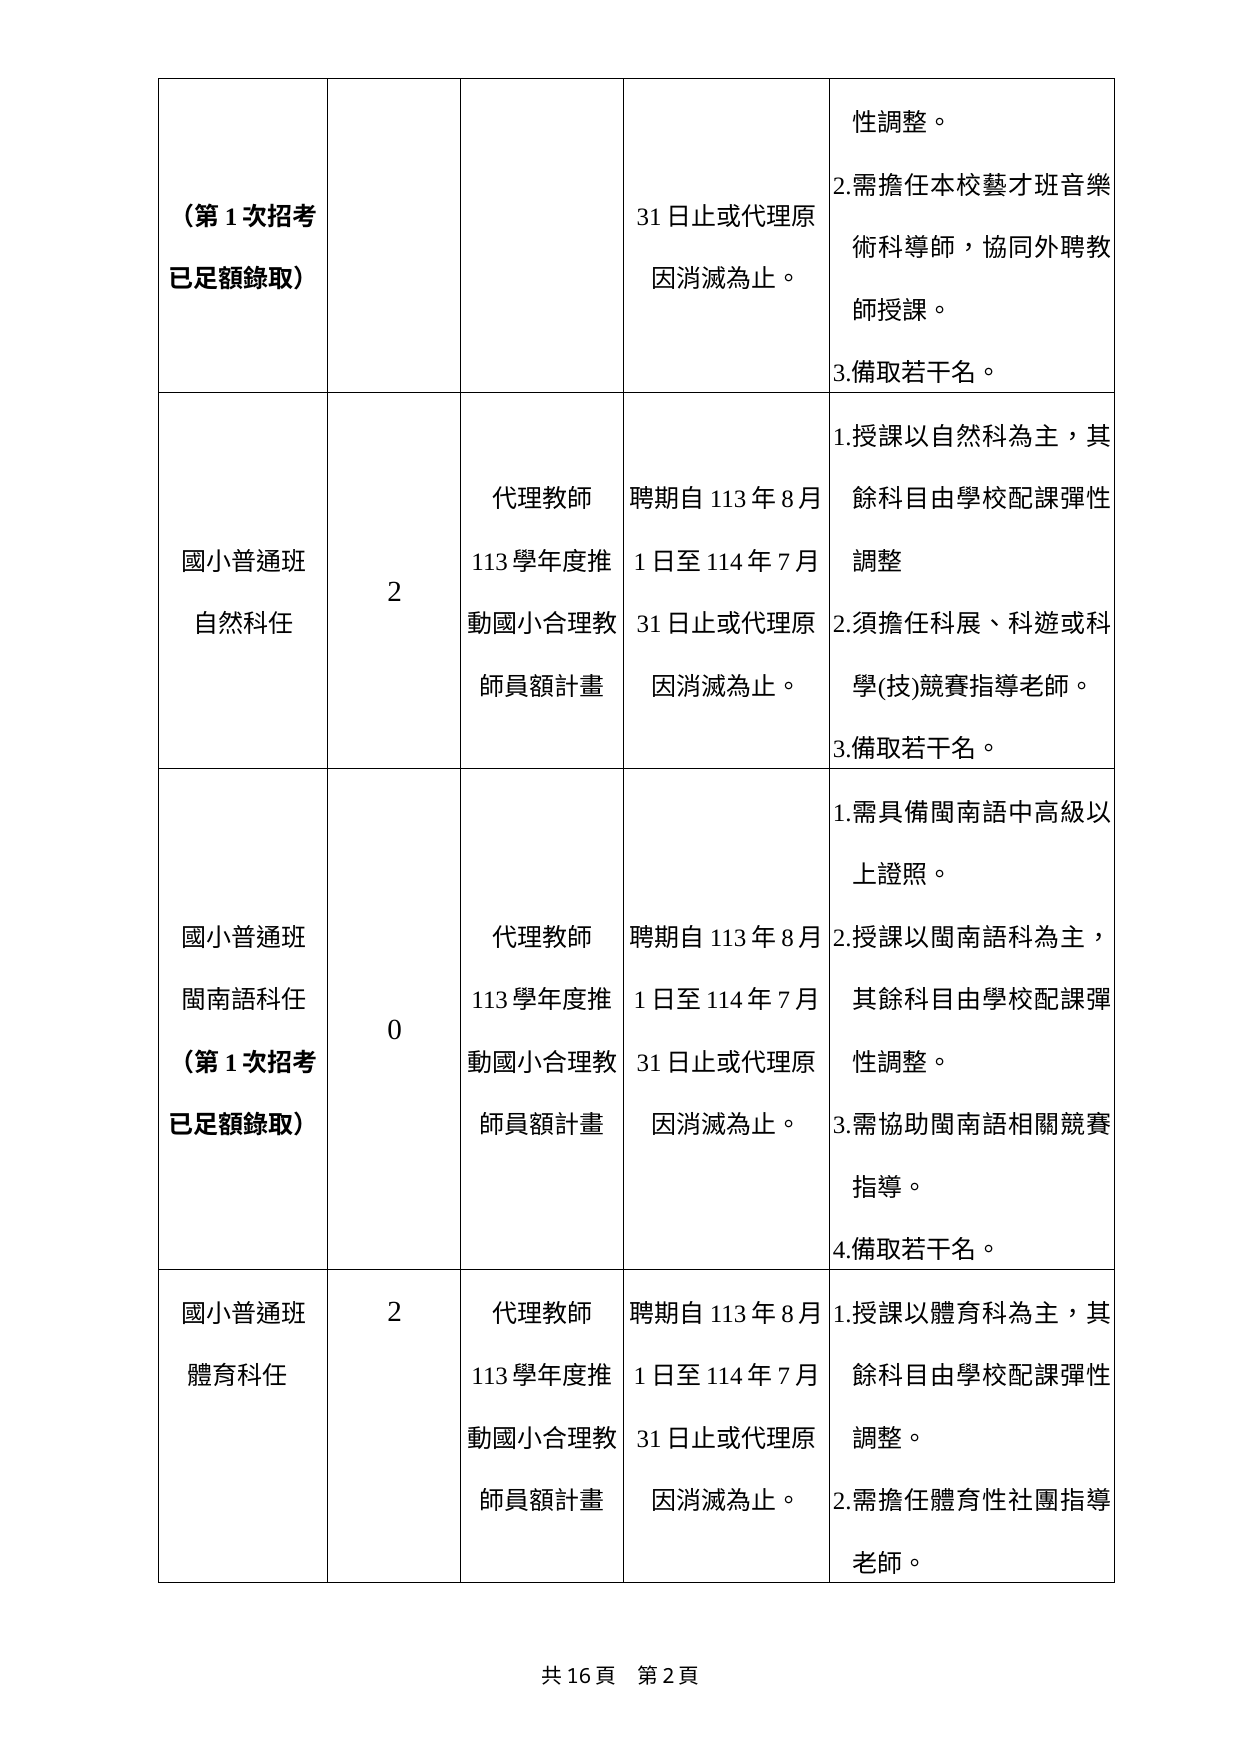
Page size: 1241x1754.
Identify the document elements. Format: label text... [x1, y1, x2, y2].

table_cell 1.授課以自然科為主，其餘科目由學校配課彈性調整 2.須擔任科展、科遊或科學(技)競賽指導老師。 3.備取若干名。 [830, 393, 1114, 768]
table_cell 聘期自113年8月1日至114年7月31日止或代理原因消滅為止。 [624, 769, 829, 1269]
table_cell 國小普通班 自然科任 [159, 393, 327, 768]
table_cell 31日止或代理原因消滅為止。 [624, 79, 829, 392]
table_cell 代理教師 113學年度推動國小合理教師員額計畫 [461, 1270, 623, 1582]
table_cell 國小普通班 閩南語科任 （第1次招考已足額錄取） [159, 769, 327, 1269]
table_cell [328, 79, 460, 392]
table_cell 聘期自113年8月1日至114年7月31日止或代理原因消滅為止。 [624, 1270, 829, 1582]
table_cell 2 [328, 393, 460, 768]
table_cell 0 [328, 769, 460, 1269]
table_cell 2 [328, 1270, 460, 1582]
table_cell 性調整。 2.需擔任本校藝才班音樂術科導師，協同外聘教師授課。 3.備取若干名。 [830, 79, 1114, 392]
table_cell 1.授課以體育科為主，其餘科目由學校配課彈性調整。 2.需擔任體育性社團指導老師。 [830, 1270, 1114, 1582]
table_cell （第1次招考已足額錄取） [159, 79, 327, 392]
table_cell [461, 79, 623, 392]
table_cell 國小普通班 體育科任 [159, 1270, 327, 1582]
table_cell 聘期自113年8月1日至114年7月31日止或代理原因消滅為止。 [624, 393, 829, 768]
table_cell 1.需具備閩南語中高級以上證照。 2.授課以閩南語科為主，其餘科目由學校配課彈性調整。 3.需協助閩南語相關競賽指導。 4.備取若干名。 [830, 769, 1114, 1269]
table_cell 代理教師 113學年度推動國小合理教師員額計畫 [461, 393, 623, 768]
table_cell 代理教師 113學年度推動國小合理教師員額計畫 [461, 769, 623, 1269]
